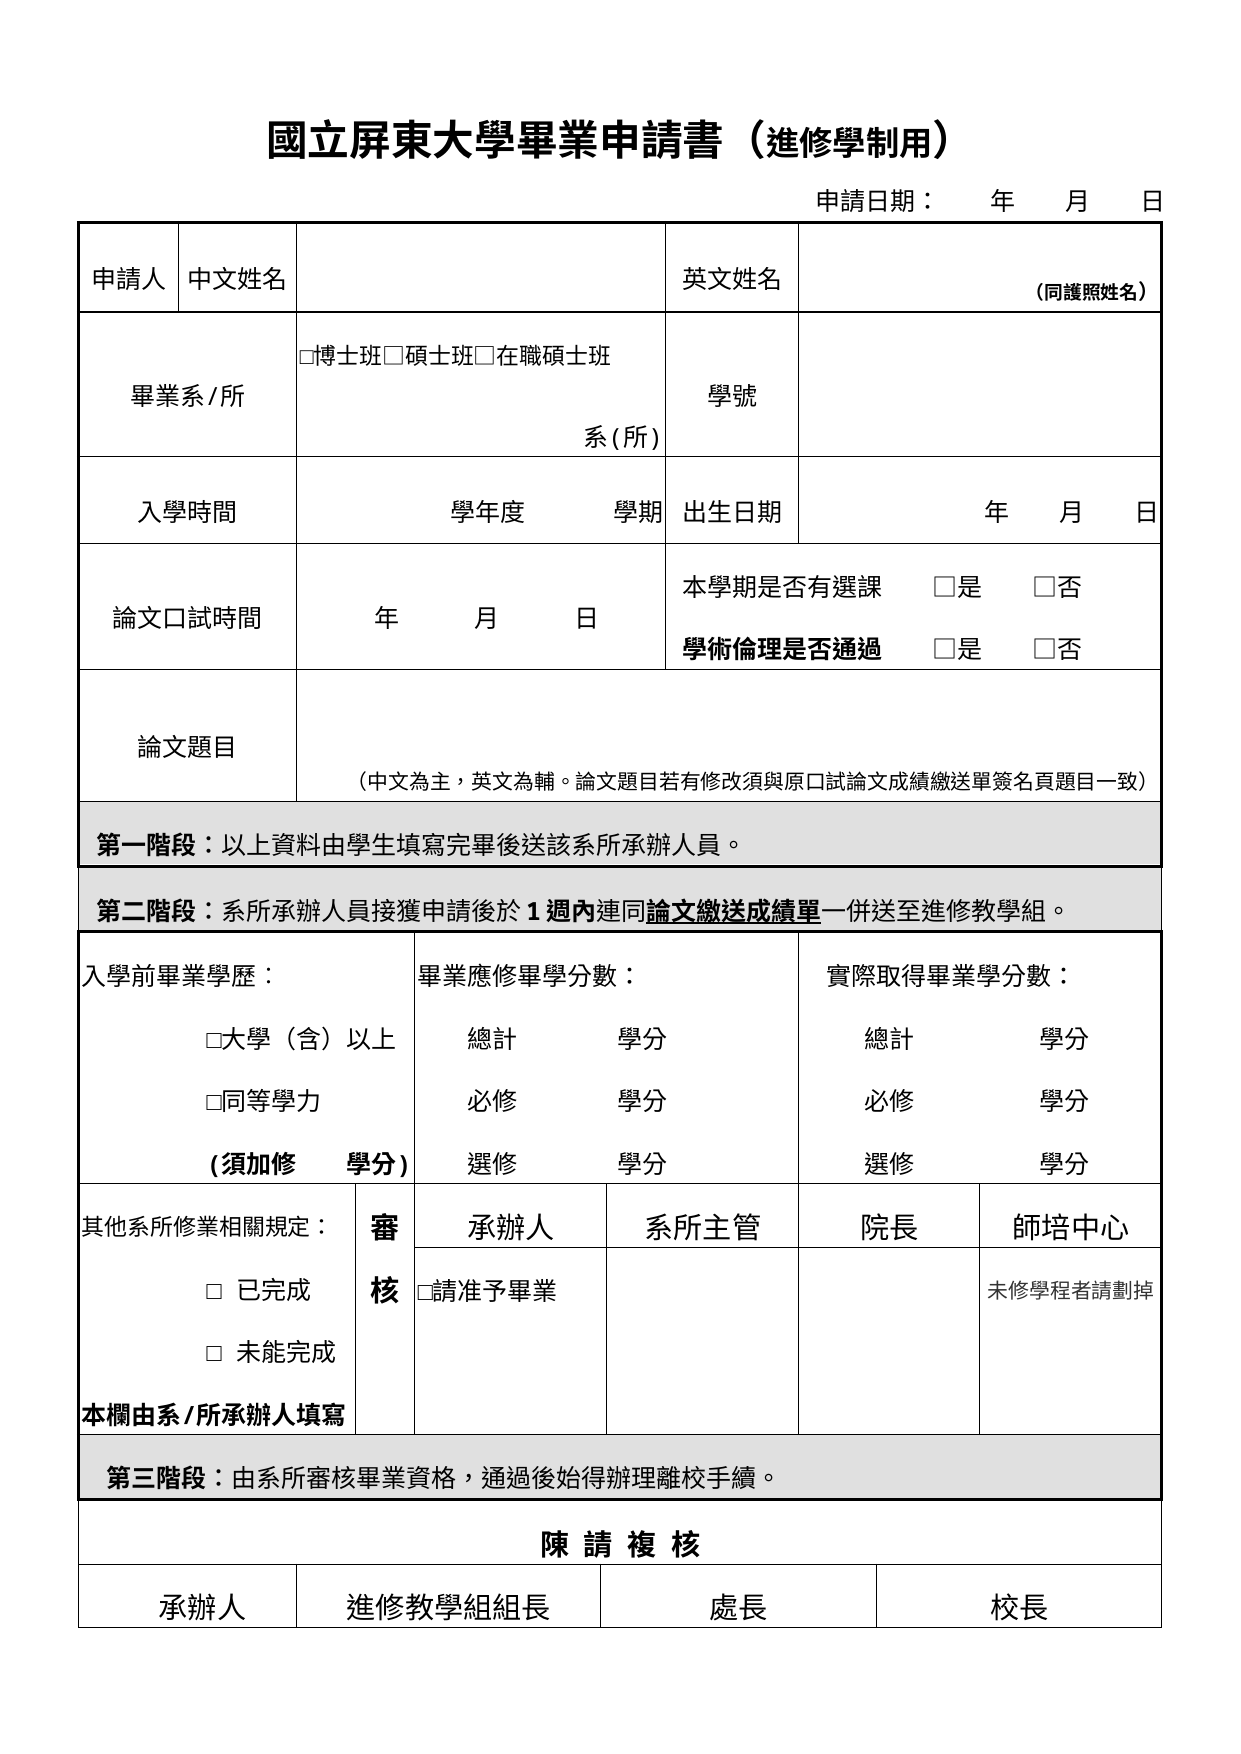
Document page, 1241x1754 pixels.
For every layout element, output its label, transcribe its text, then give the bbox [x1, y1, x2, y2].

table_cell □博士班□碩士班□在職碩士班 系(所) [297, 313, 665, 456]
table_cell 處長 [601, 1565, 876, 1627]
table_cell 進修教學組組長 [297, 1565, 600, 1627]
table_cell 學年度 學期 [297, 457, 665, 543]
table_cell [607, 1248, 798, 1434]
table_header [297, 224, 665, 311]
table_cell 本學期是否有選課 □是 □否 學術倫理是否通過 □是 □否 [666, 544, 1160, 669]
table_cell 審 核 [356, 1184, 414, 1434]
table_cell 出生日期 [666, 457, 798, 543]
table_cell 承辦人 [79, 1565, 296, 1627]
table_cell [799, 1248, 979, 1434]
table_cell 畢業應修畢學分數： 總計 學分 必修 學分 選修 學分 [415, 933, 798, 1183]
table_cell 論文題目 [80, 670, 296, 801]
table_header 申請人 [80, 224, 178, 311]
table_cell 年 月 日 [297, 544, 665, 669]
table_cell 入學前畢業學歷︰ □大學（含）以上 □同等學力 (須加修 學分) [80, 933, 414, 1183]
table_cell 第二階段︰系所承辦人員接獲申請後於1週內連同論文繳送成績單一併送至進修教學組。 [79, 868, 1161, 930]
table_cell 學號 [666, 313, 798, 456]
table_cell 畢業系/所 [80, 313, 296, 456]
table_header 英文姓名 [666, 224, 798, 311]
table_cell 承辦人 [415, 1184, 606, 1247]
table_cell 論文口試時間 [80, 544, 296, 669]
text 國立屏東大學畢業申請書（進修學制用） [75, 96, 1165, 158]
table_cell 第三階段︰由系所審核畢業資格，通過後始得辦理離校手續。 [80, 1435, 1160, 1498]
table_cell 陳 請 複 核 [79, 1501, 1161, 1563]
table_cell 師培中心 [980, 1184, 1160, 1247]
table_cell 未修學程者請劃掉 [980, 1248, 1160, 1434]
table_cell 其他系所修業相關規定： □ 已完成 □ 未能完成 本欄由系/所承辦人填寫 [80, 1184, 355, 1434]
table_cell 院長 [799, 1184, 979, 1247]
table_cell 第一階段︰以上資料由學生填寫完畢後送該系所承辦人員。 [80, 802, 1160, 864]
table_cell [799, 313, 1160, 456]
table_cell 實際取得畢業學分數： 總計 學分 必修 學分 選修 學分 [799, 933, 1160, 1183]
table_cell 入學時間 [80, 457, 296, 543]
table_cell 年 月 日 [799, 457, 1160, 543]
table_header 中文姓名 [179, 224, 296, 311]
table_header （同護照姓名） [799, 224, 1160, 311]
text 申請日期： 年 月 日 [75, 158, 1165, 221]
table_cell 校長 [877, 1565, 1161, 1627]
table_cell （中文為主，英文為輔。論文題目若有修改須與原口試論文成績繳送單簽名頁題目一致） [297, 670, 1160, 801]
table_cell 系所主管 [607, 1184, 798, 1247]
table_cell □請准予畢業 [415, 1248, 606, 1434]
